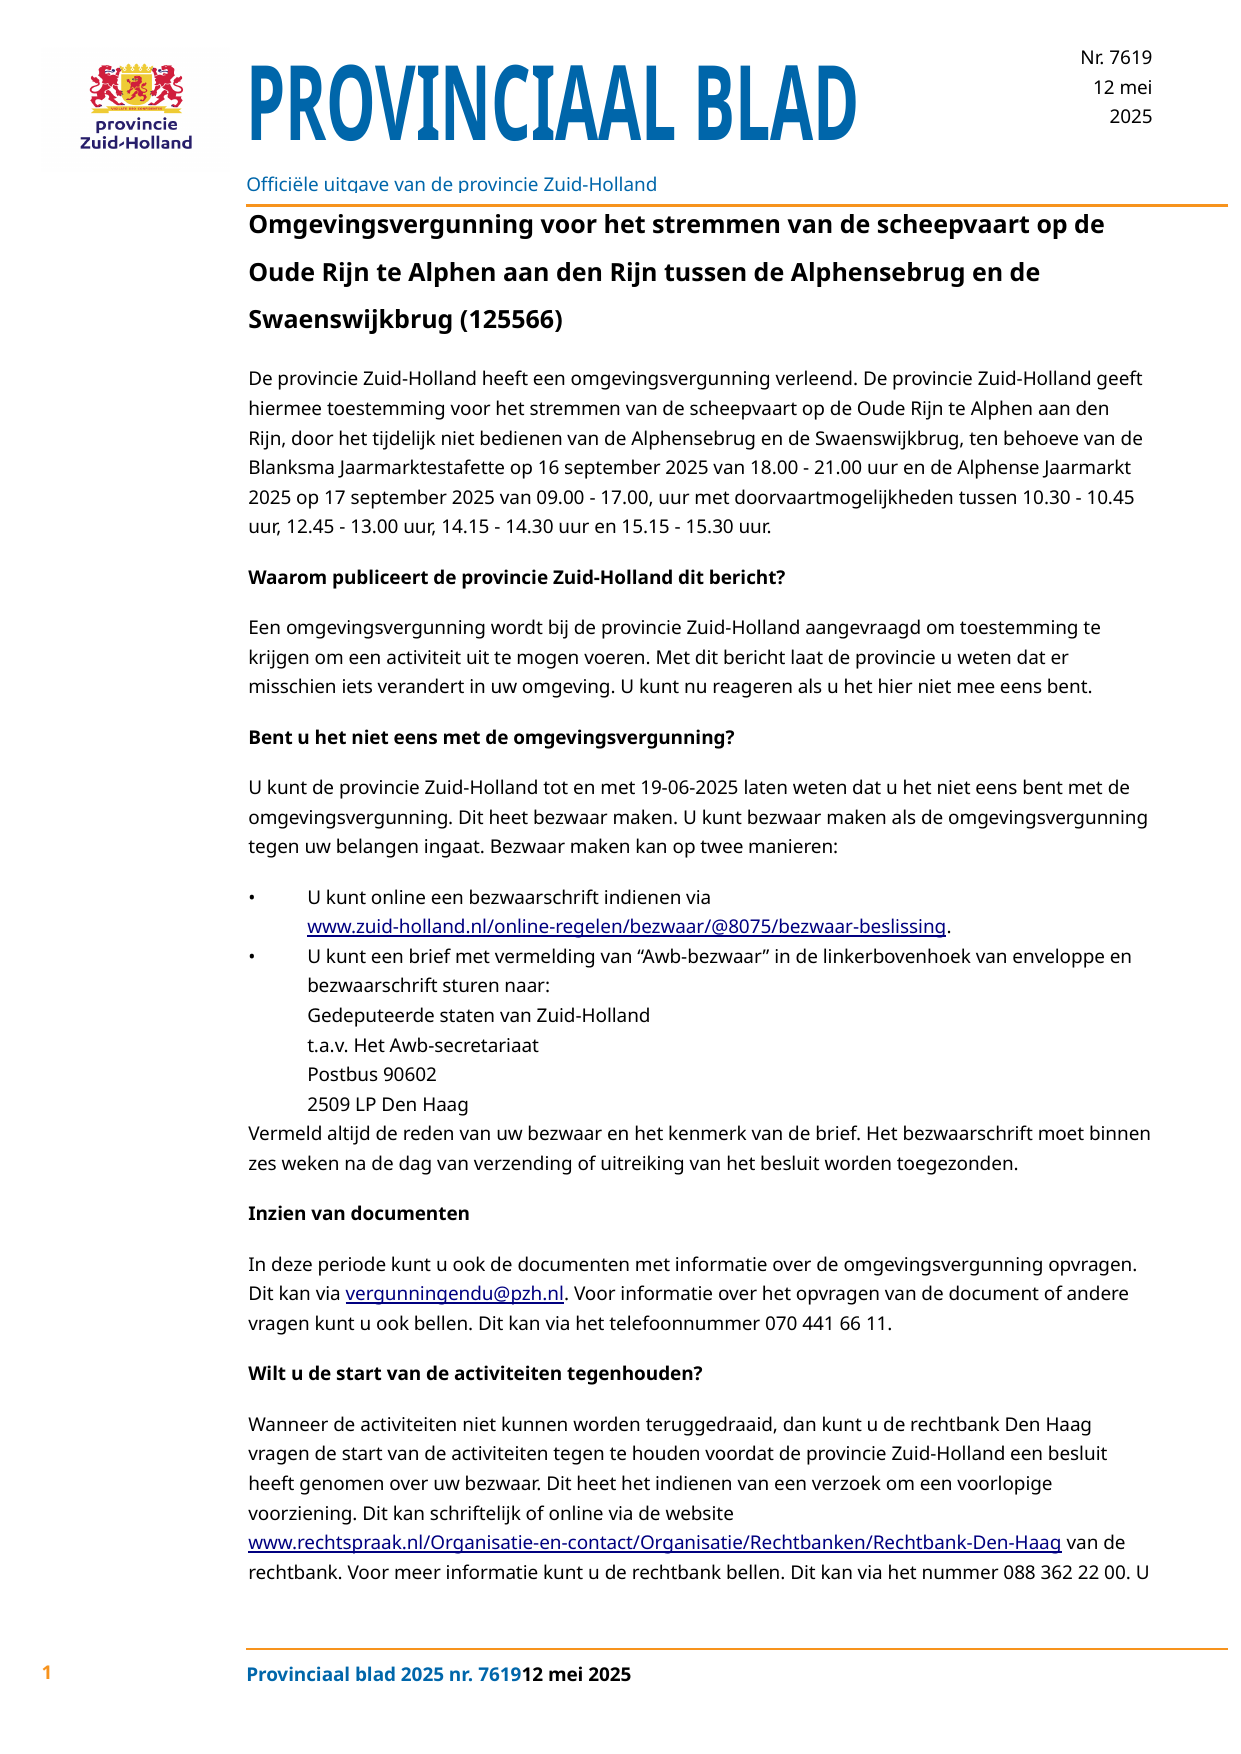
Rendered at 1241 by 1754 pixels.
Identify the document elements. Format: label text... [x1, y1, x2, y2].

list Gedeputeerde staten van Zuid-Holland [248, 1002, 1152, 1028]
text Een omgevingsvergunning wordt bij de provincie Zuid-Holland aangevraagd om toestemming te krijgen om een activiteit uit te mogen voeren. Met dit bericht laat de provincie u weten dat er misschien iets verandert in uw omgeving. U kunt nu reageren als u het hier niet mee eens bent. [248, 614, 1152, 699]
text Waarom publiceert de provincie Zuid-Holland dit bericht? [248, 564, 1152, 589]
list U kunt een brief met vermelding van “Awb-bezwaar” in de linkerbovenhoek van enveloppe en bezwaarschrift sturen naar: [248, 943, 1152, 998]
text Omgevingsvergunning voor het stremmen van de scheepvaart op de Oude Rijn te Alphen aan den Rijn tussen de Alphensebrug en de Swaenswijkbrug (125566) [248, 207, 1152, 336]
list t.a.v. Het Awb-secretariaat [248, 1032, 1152, 1057]
list 2509 LP Den Haag [248, 1091, 1152, 1117]
text Wanneer de activiteiten niet kunnen worden teruggedraaid, dan kunt u de rechtbank Den Haag vragen de start van de activiteiten tegen te houden voordat de provincie Zuid-Holland een besluit heeft genomen over uw bezwaar. Dit heet het indienen van een verzoek om een voorlopige voorziening. Dit kan schriftelijk of online via de website www.rechtspraak.nl/Organisatie-en-contact/Organisatie/Rechtbanken/Rechtbank-Den-Haag van de rechtbank. Voor meer informatie kunt u de rechtbank bellen. Dit kan via het nummer 088 362 22 00. U [248, 1411, 1152, 1584]
list Postbus 90602 [248, 1061, 1152, 1087]
text Bent u het niet eens met de omgevingsvergunning? [248, 724, 1152, 749]
picture [41, 47, 231, 172]
text Inzien van documenten [248, 1201, 1152, 1226]
text U kunt de provincie Zuid-Holland tot en met 19-06-2025 laten weten dat u het niet eens bent met de omgevingsvergunning. Dit heet bezwaar maken. U kunt bezwaar maken als de omgevingsvergunning tegen uw belangen ingaat. Bezwaar maken kan op twee manieren: [248, 774, 1152, 859]
text Wilt u de start van de activiteiten tegenhouden? [248, 1361, 1152, 1386]
list U kunt online een bezwaarschrift indienen via www.zuid-holland.nl/online-regelen/bezwaar/@8075/bezwaar-beslissing. [248, 884, 1152, 939]
text Vermeld altijd de reden van uw bezwaar en het kenmerk van de brief. Het bezwaarschrift moet binnen zes weken na de dag van verzending of uitreiking van het besluit worden toegezonden. [248, 1121, 1152, 1176]
text De provincie Zuid-Holland heeft een omgevingsvergunning verleend. De provincie Zuid-Holland geeft hiermee toestemming voor het stremmen van de scheepvaart op de Oude Rijn te Alphen aan den Rijn, door het tijdelijk niet bedienen van de Alphensebrug en de Swaenswijkbrug, ten behoeve van de Blanksma Jaarmarktestafette op 16 september 2025 van 18.00 - 21.00 uur en de Alphense Jaarmarkt 2025 op 17 september 2025 van 09.00 - 17.00, uur met doorvaartmogelijkheden tussen 10.30 - 10.45 uur, 12.45 - 13.00 uur, 14.15 - 14.30 uur en 15.15 - 15.30 uur. [248, 366, 1152, 539]
text In deze periode kunt u ook de documenten met informatie over de omgevingsvergunning opvragen. Dit kan via vergunningendu@pzh.nl. Voor informatie over het opvragen van de document of andere vragen kunt u ook bellen. Dit kan via het telefoonnummer 070 441 66 11. [248, 1251, 1152, 1336]
